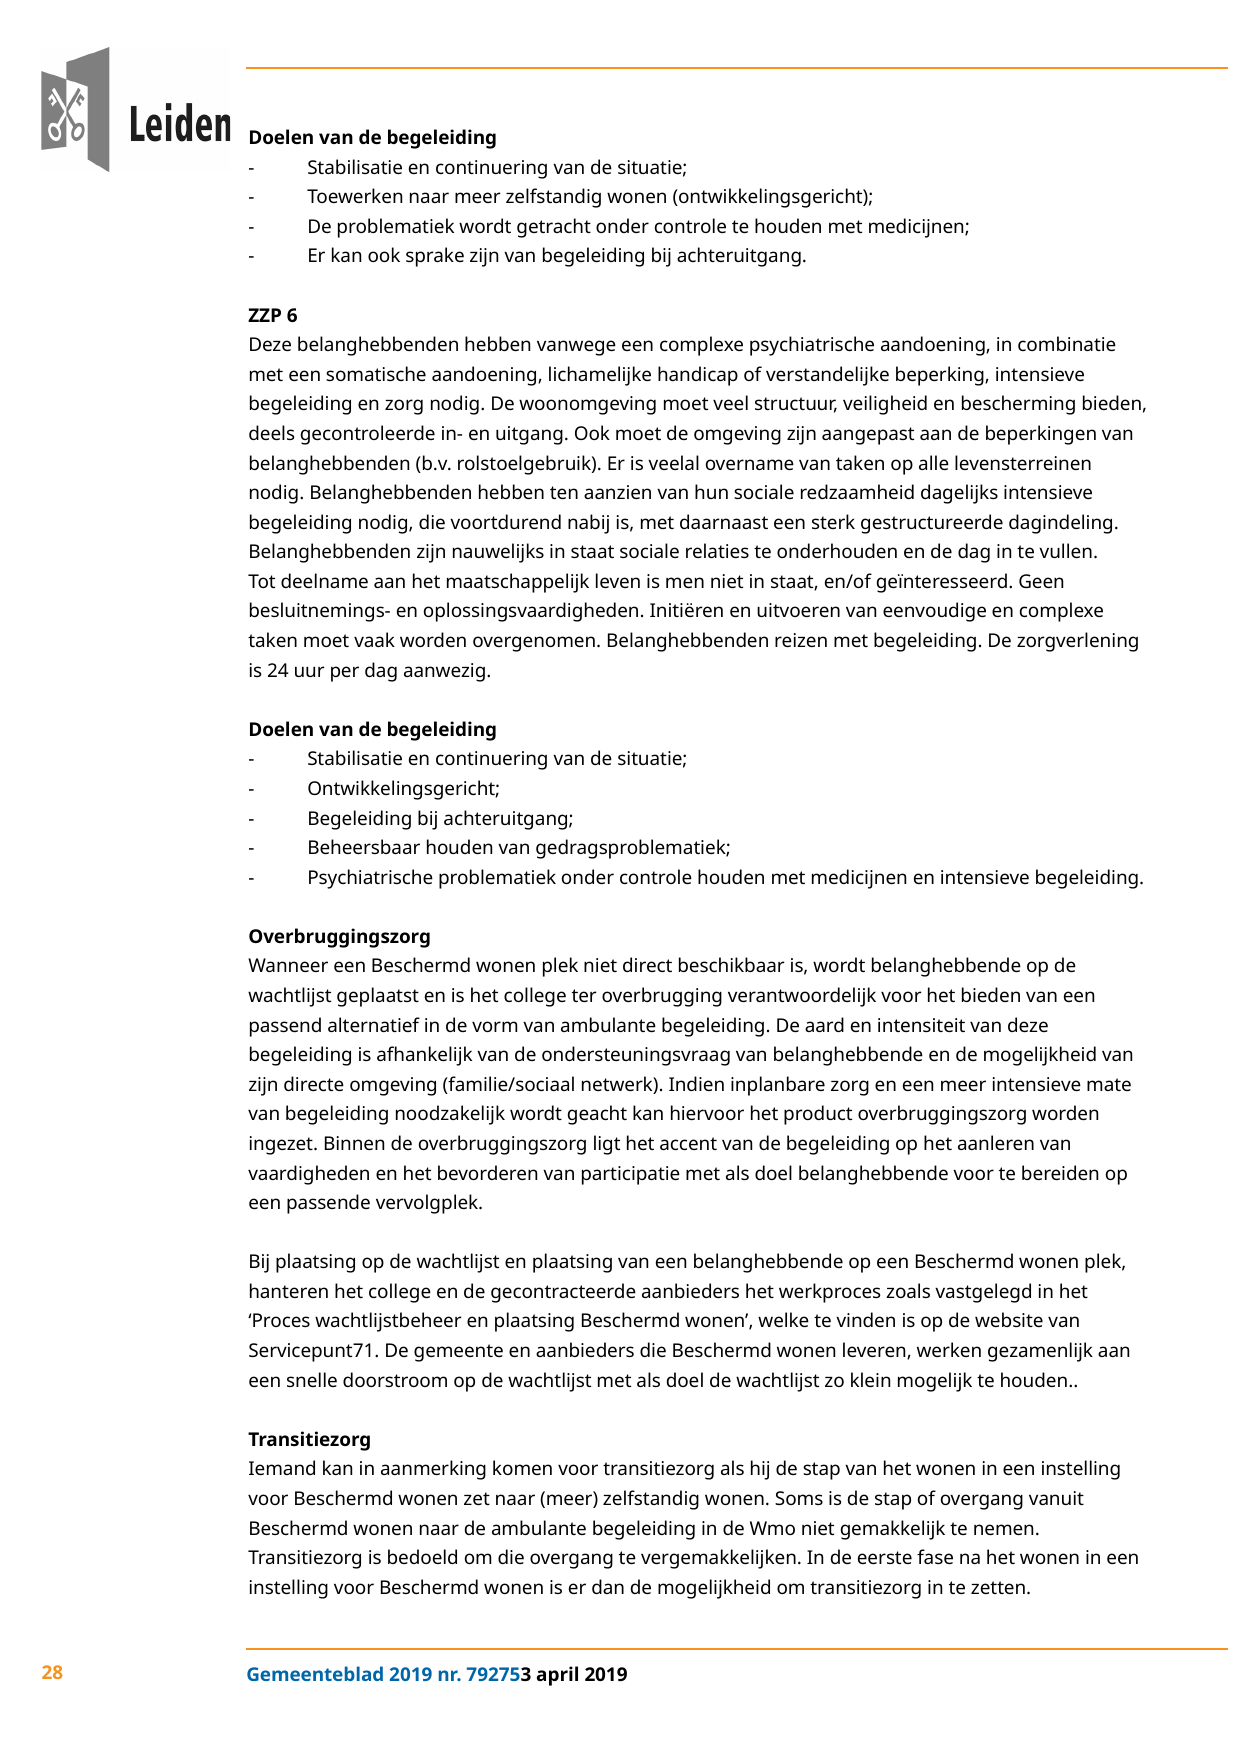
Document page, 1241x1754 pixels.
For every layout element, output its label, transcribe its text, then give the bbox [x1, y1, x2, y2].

text Overbruggingszorg [248, 923, 1152, 949]
list Begeleiding bij achteruitgang; [248, 805, 1152, 831]
list Er kan ook sprake zijn van begeleiding bij achteruitgang. [248, 243, 1152, 268]
text Transitiezorg [248, 1426, 1152, 1452]
text ZZP 6 [248, 302, 1152, 328]
list Toewerken naar meer zelfstandig wonen (ontwikkelingsgericht); [248, 183, 1152, 209]
text Iemand kan in aanmerking komen voor transitiezorg als hij de stap van het wonen in een instelling voor Beschermd wonen zet naar (meer) zelfstandig wonen. Soms is de stap of overgang vanuit Beschermd wonen naar de ambulante begeleiding in de Wmo niet gemakkelijk te nemen. Transitiezorg is bedoeld om die overgang te vergemakkelijken. In de eerste fase na het wonen in een instelling voor Beschermd wonen is er dan de mogelijkheid om transitiezorg in te zetten. [248, 1456, 1152, 1600]
list De problematiek wordt getracht onder controle te houden met medicijnen; [248, 213, 1152, 239]
list Stabilisatie en continuering van de situatie; [248, 746, 1152, 771]
text Deze belanghebbenden hebben vanwege een complexe psychiatrische aandoening, in combinatie met een somatische aandoening, lichamelijke handicap of verstandelijke beperking, intensieve begeleiding en zorg nodig. De woonomgeving moet veel structuur, veiligheid en bescherming bieden, deels gecontroleerde in- en uitgang. Ook moet de omgeving zijn aangepast aan de beperkingen van belanghebbenden (b.v. rolstoelgebruik). Er is veelal overname van taken op alle levensterreinen nodig. Belanghebbenden hebben ten aanzien van hun sociale redzaamheid dagelijks intensieve begeleiding nodig, die voortdurend nabij is, met daarnaast een sterk gestructureerde dagindeling. Belanghebbenden zijn nauwelijks in staat sociale relaties te onderhouden en de dag in te vullen. [248, 331, 1152, 564]
text Bij plaatsing op de wachtlijst en plaatsing van een belanghebbende op een Beschermd wonen plek, hanteren het college en de gecontracteerde aanbieders het werkproces zoals vastgelegd in het ‘Proces wachtlijstbeheer en plaatsing Beschermd wonen’, welke te vinden is op de website van Servicepunt71. De gemeente en aanbieders die Beschermd wonen leveren, werken gezamenlijk aan een snelle doorstroom op de wachtlijst met als doel de wachtlijst zo klein mogelijk te houden.. [248, 1248, 1152, 1393]
text Doelen van de begeleiding [248, 124, 1152, 150]
list Beheersbaar houden van gedragsproblematiek; [248, 834, 1152, 860]
text Tot deelname aan het maatschappelijk leven is men niet in staat, en/of geïnteresseerd. Geen besluitnemings- en oplossingsvaardigheden. Initiëren en uitvoeren van eenvoudige en complexe taken moet vaak worden overgenomen. Belanghebbenden reizen met begeleiding. De zorgverlening is 24 uur per dag aanwezig. [248, 568, 1152, 683]
text Doelen van de begeleiding [248, 716, 1152, 742]
picture [41, 47, 231, 172]
list Stabilisatie en continuering van de situatie; [248, 154, 1152, 180]
list Ontwikkelingsgericht; [248, 775, 1152, 801]
list Psychiatrische problematiek onder controle houden met medicijnen en intensieve begeleiding. [248, 864, 1152, 890]
text Wanneer een Beschermd wonen plek niet direct beschikbaar is, wordt belanghebbende op de wachtlijst geplaatst en is het college ter overbrugging verantwoordelijk voor het bieden van een passend alternatief in de vorm van ambulante begeleiding. De aard en intensiteit van deze begeleiding is afhankelijk van de ondersteuningsvraag van belanghebbende en de mogelijkheid van zijn directe omgeving (familie/sociaal netwerk). Indien inplanbare zorg en een meer intensieve mate van begeleiding noodzakelijk wordt geacht kan hiervoor het product overbruggingszorg worden ingezet. Binnen de overbruggingszorg ligt het accent van de begeleiding op het aanleren van vaardigheden en het bevorderen van participatie met als doel belanghebbende voor te bereiden op een passende vervolgplek. [248, 953, 1152, 1215]
